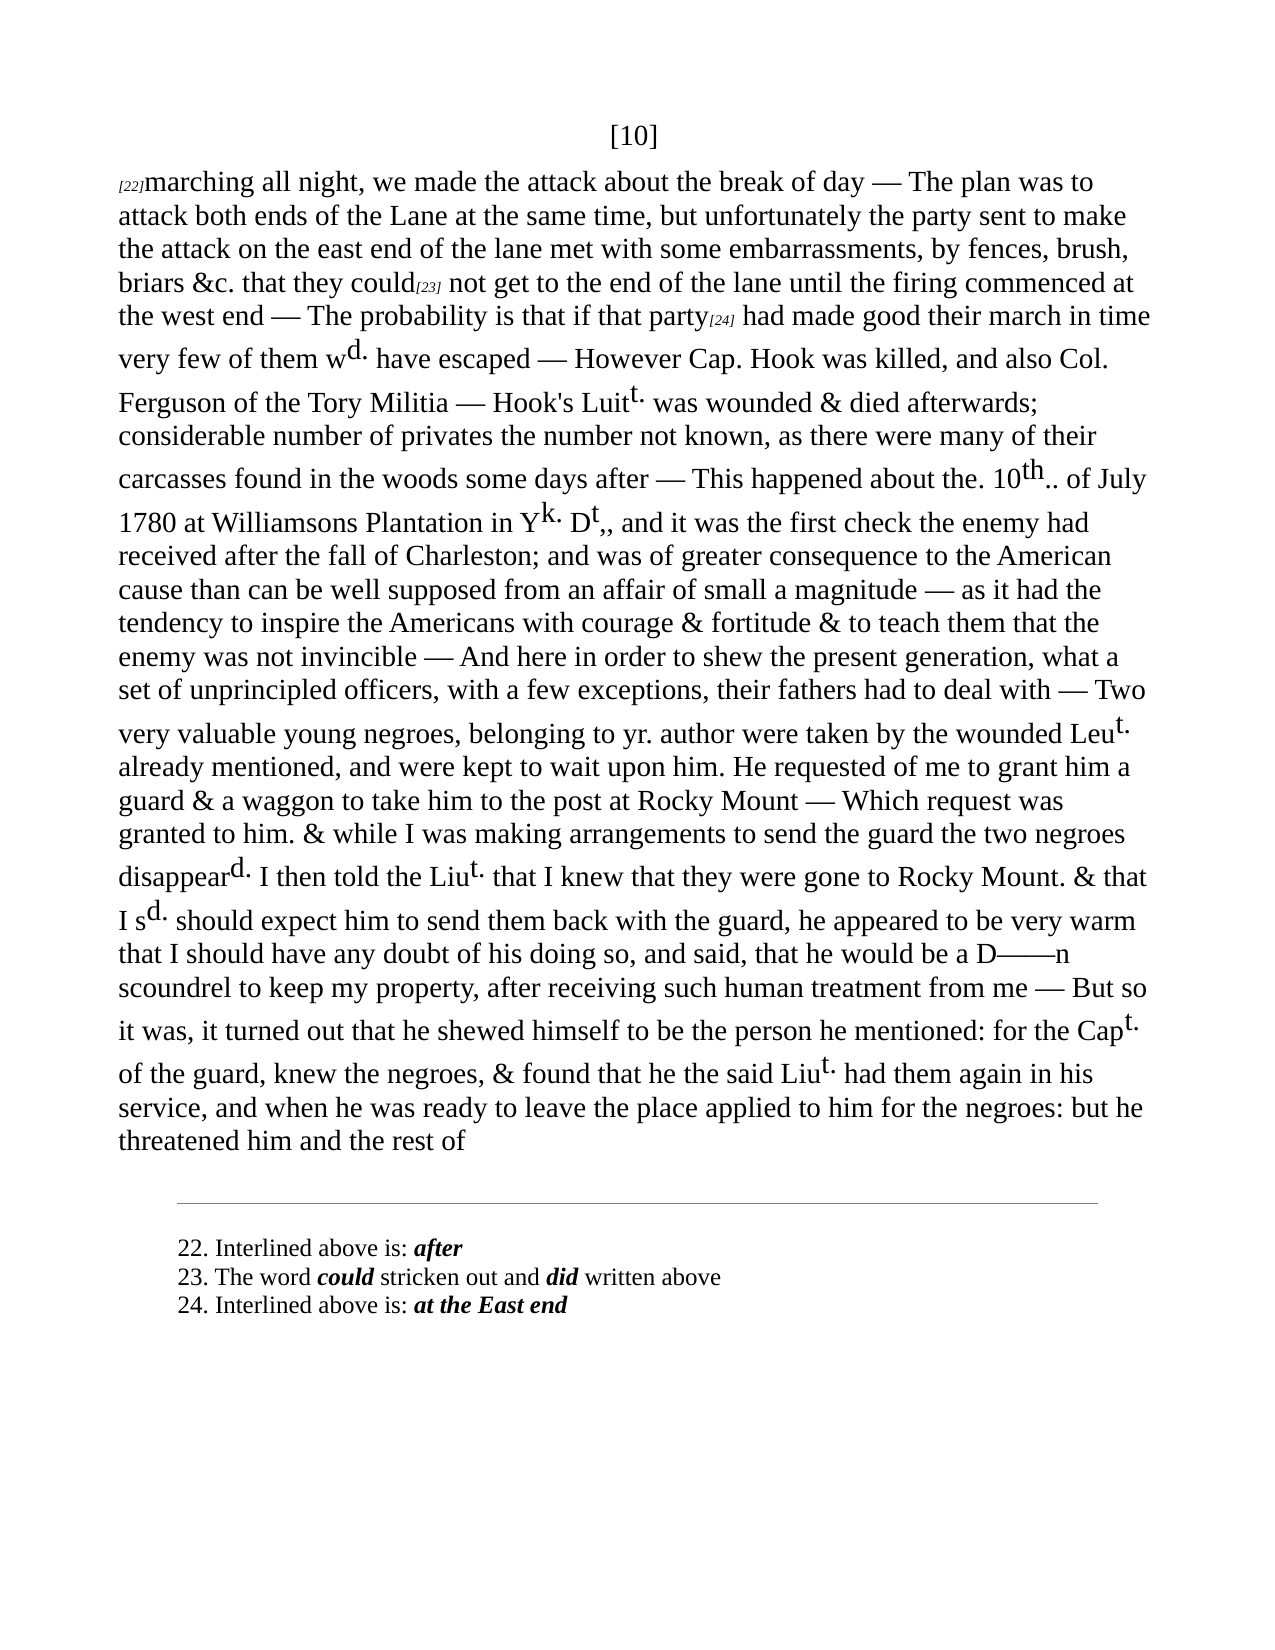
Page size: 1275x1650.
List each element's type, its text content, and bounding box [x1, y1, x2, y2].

text [22]marching all night, we made the attack about the break of day — The plan was to attack both ends of the Lane at the same time, but unfortunately the party sent to make the attack on the east end of the lane met with some embarrassments, by fences, brush, briars &c. that they could[23] not get to the end of the lane until the firing commenced at the west end — The probability is that if that party[24] had made good their march in time very few of them wd. have escaped — However Cap. Hook was killed, and also Col. Ferguson of the Tory Militia — Hook's Luitt. was wounded & died afterwards; considerable number of privates the number not known, as there were many of their carcasses found in the woods some days after — This happened about the. 10th.. of July 1780 at Williamsons Plantation in Yk. Dt,, and it was the first check the enemy had received after the fall of Charleston; and was of greater consequence to the American cause than can be well supposed from an affair of small a magnitude — as it had the tendency to inspire the Americans with courage & fortitude & to teach them that the enemy was not invincible — And here in order to shew the present generation, what a set of unprincipled officers, with a few exceptions, their fathers had to deal with — Two very valuable young negroes, belonging to yr. author were taken by the wounded Leut. already mentioned, and were kept to wait upon him. He requested of me to grant him a guard & a waggon to take him to the post at Rocky Mount — Which request was granted to him. & while I was making arrangements to send the guard the two negroes disappeard. I then told the Liut. that I knew that they were gone to Rocky Mount. & that I sd. should expect him to send them back with the guard, he appeared to be very warm that I should have any doubt of his doing so, and said, that he would be a D——n scoundrel to keep my property, after receiving such human treatment from me — But so it was, it turned out that he shewed himself to be the person he mentioned: for the Capt. of the guard, knew the negroes, & found that he the said Liut. had them again in his service, and when he was ready to leave the place applied to him for the negroes: but he threatened him and the rest of [118, 164, 1157, 1157]
text 22. Interlined above is: after 23. The word could stricken out and did written above 24. Interlined above is: at the East end [177, 1233, 1098, 1319]
text [10] [118, 118, 1157, 152]
